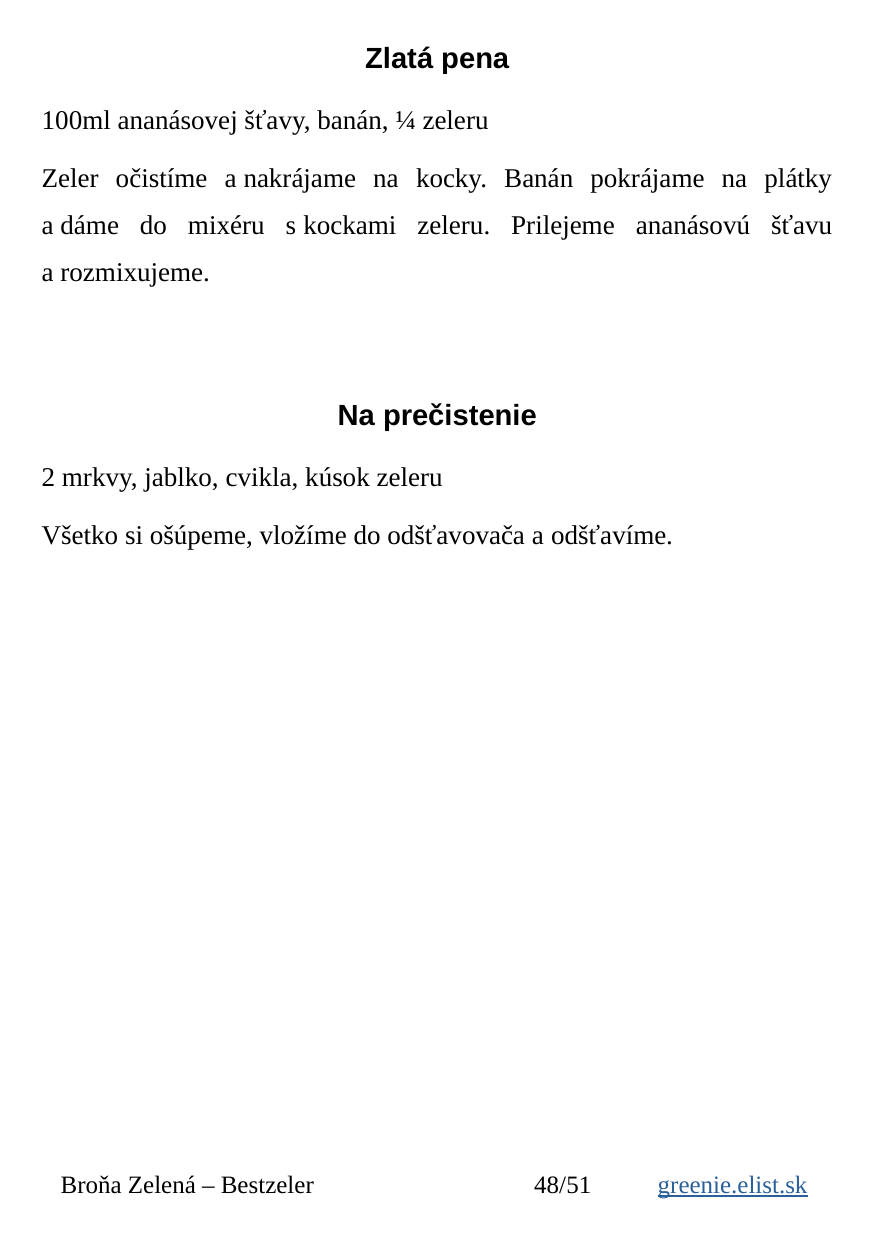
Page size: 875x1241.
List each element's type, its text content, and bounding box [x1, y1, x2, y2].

subtitle Zlatá pena [41, 41, 833, 75]
subtitle Na prečistenie [41, 398, 833, 431]
text Všetko si ošúpeme, vložíme do odšťavovača a odšťavíme. [41, 519, 833, 550]
text 2 mrkvy, jablko, cvikla, kúsok zeleru [41, 461, 833, 492]
text 100ml ananásovej šťavy, banán, ¼ zeleru [41, 104, 833, 135]
text Zeler očistíme a nakrájame na kocky. Banán pokrájame na plátky a dáme do mixéru s kockami zeleru. Prilejeme ananásovú šťavu a rozmixujeme. [41, 163, 833, 287]
